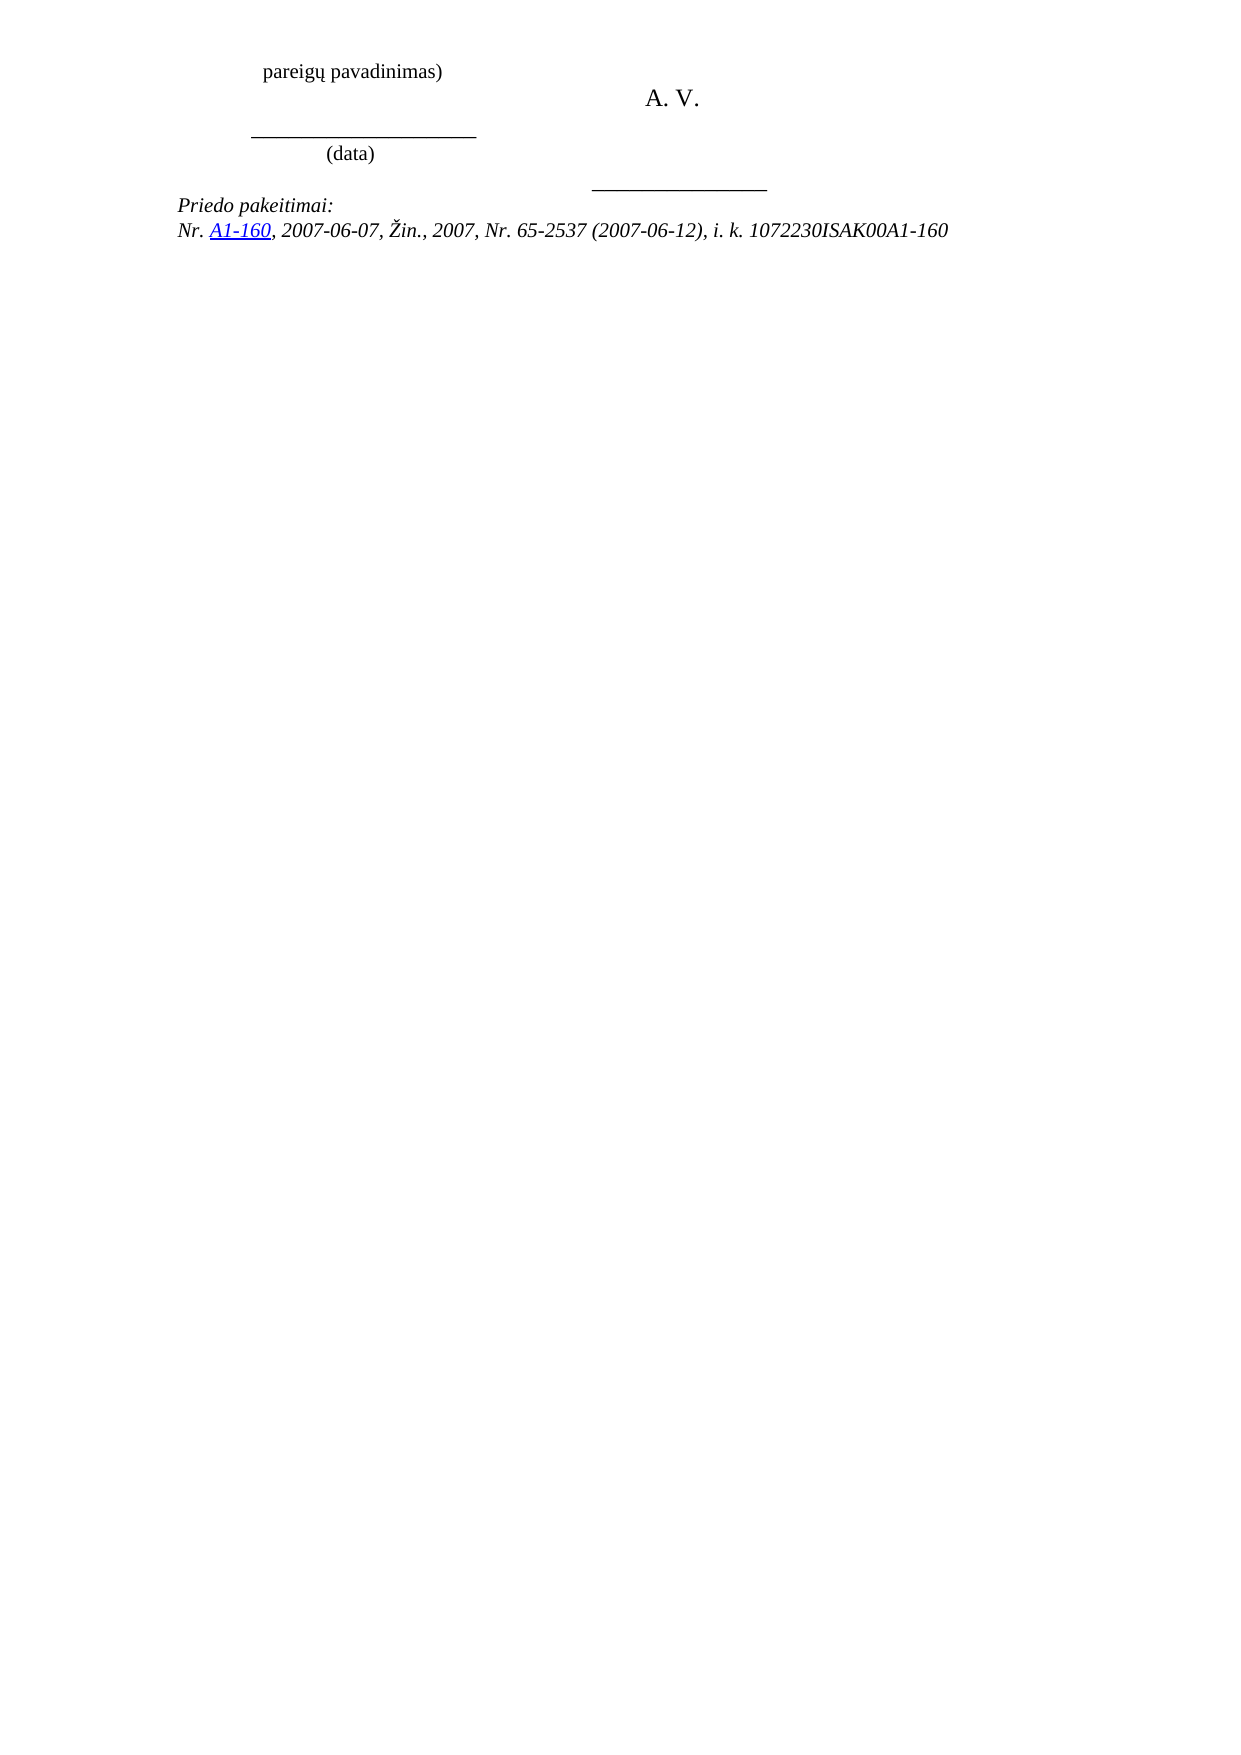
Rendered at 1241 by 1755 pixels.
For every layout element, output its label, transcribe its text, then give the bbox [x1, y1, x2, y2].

text ______________ [177, 165, 1181, 193]
text (data) [252, 141, 1181, 165]
text Nr. A1-160, 2007-06-07, Žin., 2007, Nr. 65-2537 (2007-06-12), i. k. 1072230ISAK00A1-160 [177, 217, 1181, 242]
text Priedo pakeitimai: [177, 193, 1181, 217]
text pareigų pavadinimas) [177, 59, 1181, 83]
text __________________ [177, 112, 1181, 141]
text A. V. [571, 83, 1181, 112]
